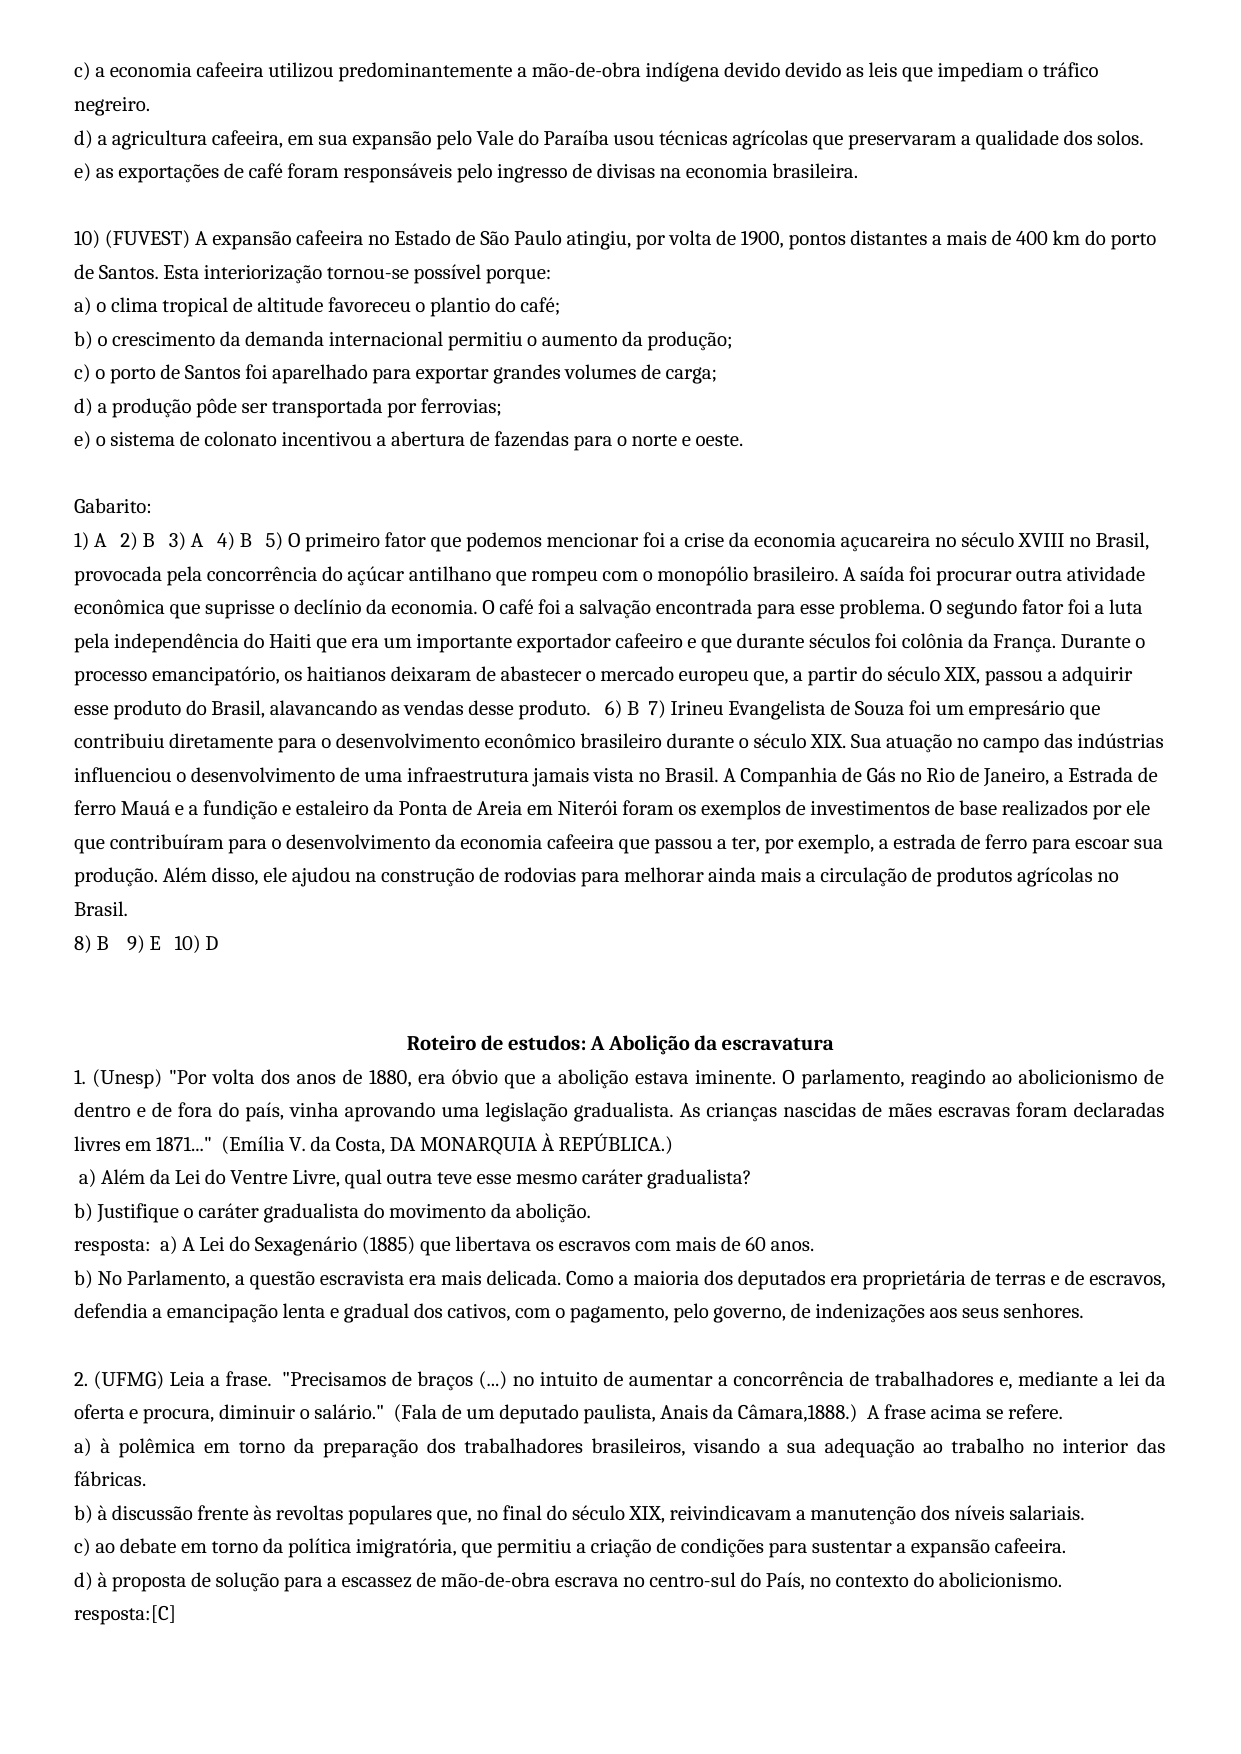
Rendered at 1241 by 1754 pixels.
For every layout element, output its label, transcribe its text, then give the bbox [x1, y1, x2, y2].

text resposta:[C] [74, 1602, 1167, 1626]
text Roteiro de estudos: A Abolição da escravatura [74, 1032, 1167, 1056]
text c) o porto de Santos foi aparelhado para exportar grandes volumes de carga; [74, 361, 1167, 385]
text b) No Parlamento, a questão escravista era mais delicada. Como a maioria dos deputados era proprietária de terras e de escravos, defendia a emancipação lenta e gradual dos cativos, com o pagamento, pelo governo, de indenizações aos seus senhores. [74, 1267, 1167, 1324]
text e) o sistema de colonato incentivou a abertura de fazendas para o norte e oeste. [74, 428, 1167, 452]
text a) à polêmica em torno da preparação dos trabalhadores brasileiros, visando a sua adequação ao trabalho no interior das fábricas. [74, 1434, 1167, 1492]
text e) as exportações de café foram responsáveis pelo ingresso de divisas na economia brasileira. [74, 160, 1167, 184]
text a) o clima tropical de altitude favoreceu o plantio do café; [74, 294, 1167, 318]
text 2. (UFMG) Leia a frase. "Precisamos de braços (...) no intuito de aumentar a concorrência de trabalhadores e, mediante a lei da oferta e procura, diminuir o salário." (Fala de um deputado paulista, Anais da Câmara,1888.) A frase acima se refere. [74, 1367, 1167, 1425]
text 1. (Unesp) "Por volta dos anos de 1880, era óbvio que a abolição estava iminente. O parlamento, reagindo ao abolicionismo de dentro e de fora do país, vinha aprovando uma legislação gradualista. As crianças nascidas de mães escravas foram declaradas livres em 1871..." (Emília V. da Costa, DA MONARQUIA À REPÚBLICA.) [74, 1065, 1167, 1156]
text a) Além da Lei do Ventre Livre, qual outra teve esse mesmo caráter gradualista? [74, 1166, 1167, 1190]
text b) Justifique o caráter gradualista do movimento da abolição. [74, 1199, 1167, 1223]
text 10) (FUVEST) A expansão cafeeira no Estado de São Paulo atingiu, por volta de 1900, pontos distantes a mais de 400 km do porto de Santos. Esta interiorização tornou-se possível porque: [74, 227, 1167, 284]
text b) o crescimento da demanda internacional permitiu o aumento da produção; [74, 327, 1167, 351]
text Gabarito: [74, 495, 1167, 519]
text d) a agricultura cafeeira, em sua expansão pelo Vale do Paraíba usou técnicas agrícolas que preservaram a qualidade dos solos. [74, 126, 1167, 150]
text c) ao debate em torno da política imigratória, que permitiu a criação de condições para sustentar a expansão cafeeira. [74, 1535, 1167, 1559]
text resposta: a) A Lei do Sexagenário (1885) que libertava os escravos com mais de 60 anos. [74, 1233, 1167, 1257]
text c) a economia cafeeira utilizou predominantemente a mão-de-obra indígena devido devido as leis que impediam o tráfico negreiro. [74, 59, 1167, 117]
text b) à discussão frente às revoltas populares que, no final do século XIX, reivindicavam a manutenção dos níveis salariais. [74, 1501, 1167, 1525]
text d) à proposta de solução para a escassez de mão-de-obra escrava no centro-sul do País, no contexto do abolicionismo. [74, 1568, 1167, 1592]
text 1) A 2) B 3) A 4) B 5) O primeiro fator que podemos mencionar foi a crise da economia açucareira no século XVIII no Brasil, provocada pela concorrência do açúcar antilhano que rompeu com o monopólio brasileiro. A saída foi procurar outra atividade econômica que suprisse o declínio da economia. O café foi a salvação encontrada para esse problema. O segundo fator foi a luta pela independência do Haiti que era um importante exportador cafeeiro e que durante séculos foi colônia da França. Durante o processo emancipatório, os haitianos deixaram de abastecer o mercado europeu que, a partir do século XIX, passou a adquirir esse produto do Brasil, alavancando as vendas desse produto. 6) B 7) Irineu Evangelista de Souza foi um empresário que contribuiu diretamente para o desenvolvimento econômico brasileiro durante o século XIX. Sua atuação no campo das indústrias influenciou o desenvolvimento de uma infraestrutura jamais vista no Brasil. A Companhia de Gás no Rio de Janeiro, a Estrada de ferro Mauá e a fundição e estaleiro da Ponta de Areia em Niterói foram os exemplos de investimentos de base realizados por ele que contribuíram para o desenvolvimento da economia cafeeira que passou a ter, por exemplo, a estrada de ferro para escoar sua produção. Além disso, ele ajudou na construção de rodovias para melhorar ainda mais a circulação de produtos agrícolas no Brasil. 8) B 9) E 10) D [74, 529, 1167, 955]
text d) a produção pôde ser transportada por ferrovias; [74, 394, 1167, 418]
